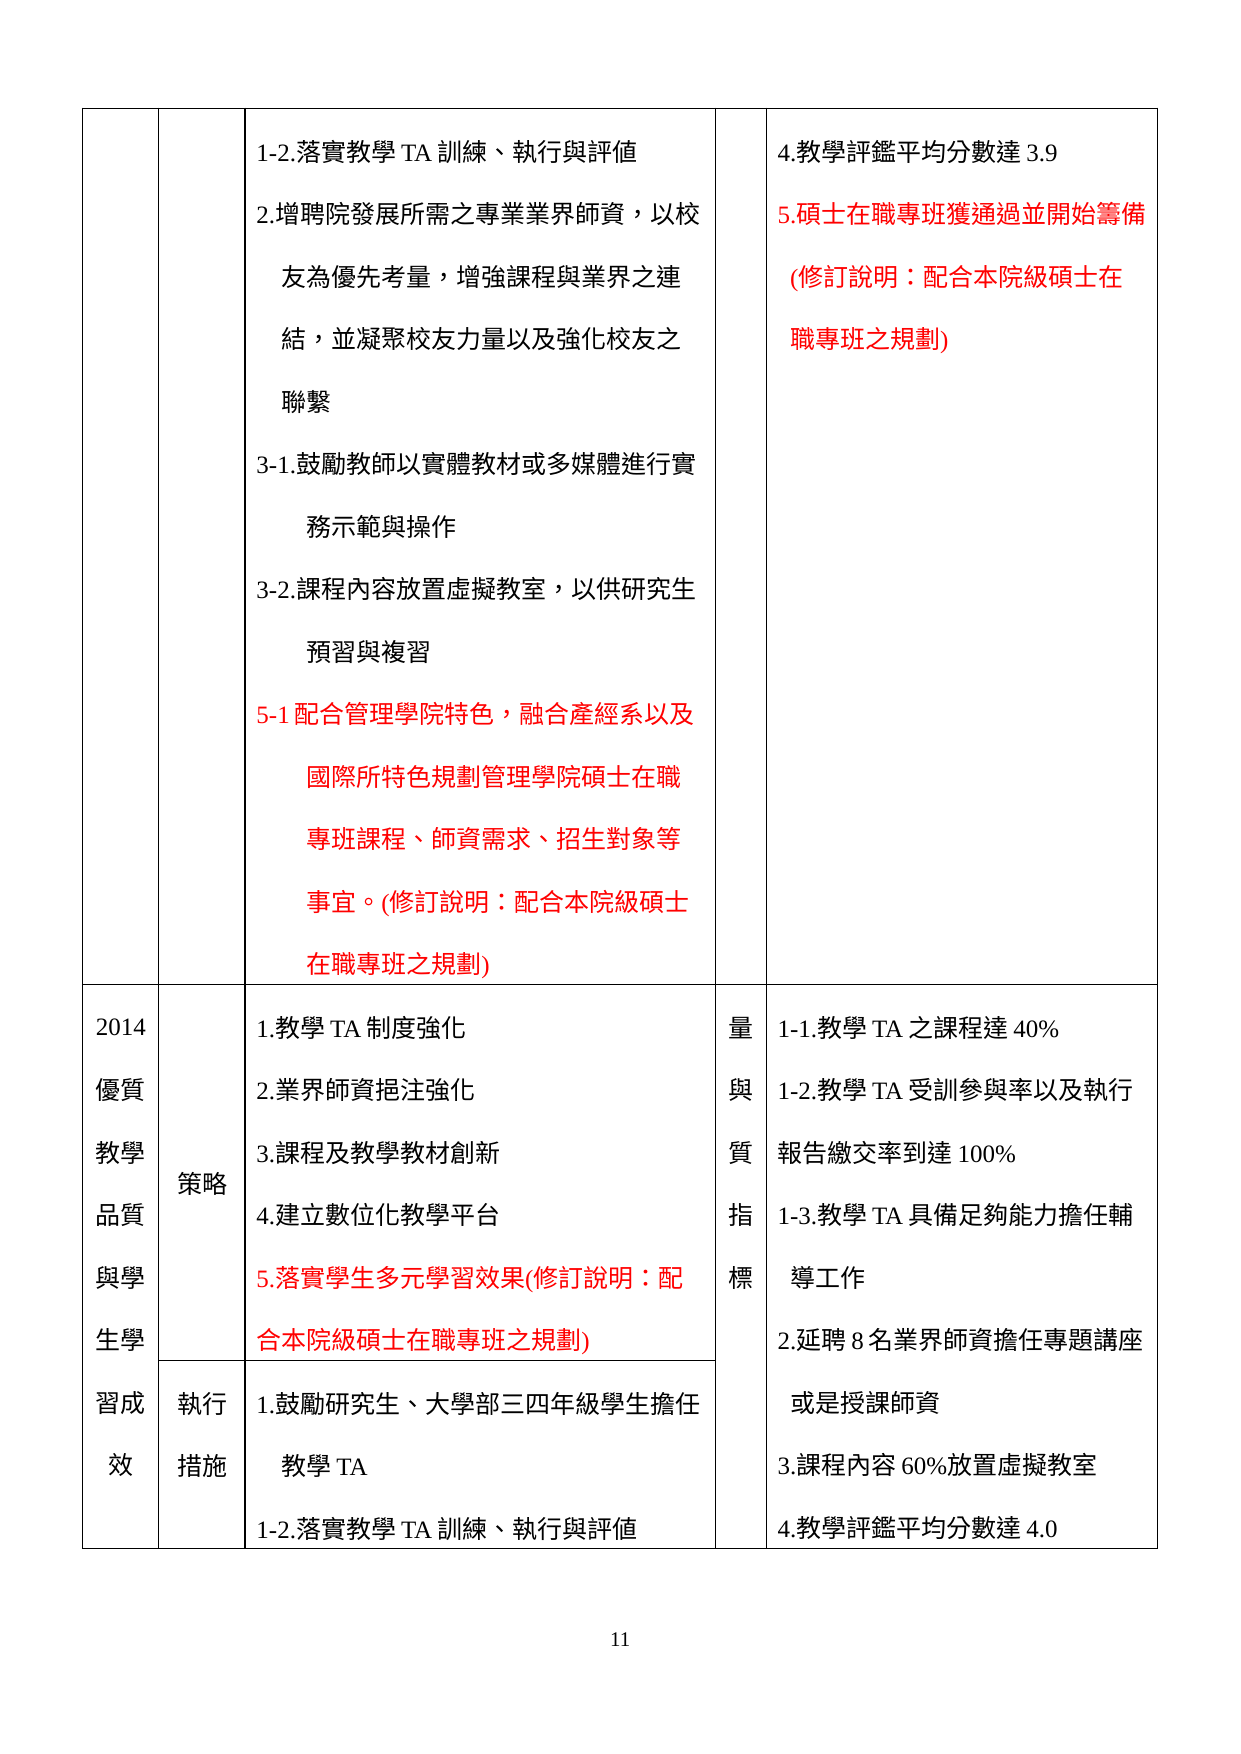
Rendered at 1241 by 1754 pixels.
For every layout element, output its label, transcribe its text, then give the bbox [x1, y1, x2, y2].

table_cell 2014 優質 教學品質與學生學習成效 [83, 985, 158, 1548]
table_cell 執行 措施 [159, 1361, 244, 1548]
table_cell 1.鼓勵研究生、大學部三四年級學生擔任教學TA 1-2.落實教學TA訓練、執行與評値 [246, 1361, 715, 1548]
table_cell 1-2.落實教學TA訓練、執行與評値 2.增聘院發展所需之專業業界師資，以校友為優先考量，增強課程與業界之連結，並凝聚校友力量以及強化校友之聯繫 3-1.鼓勵教師以實體教材或多媒體進行實務示範與操作 3-2.課程內容放置虛擬教室，以供研究生預習與複習 5-1配合管理學院特色，融合產經系以及國際所特色規劃管理學院碩士在職專班課程、師資需求、招生對象等事宜。(修訂說明：配合本院級碩士在職專班之規劃) [246, 109, 715, 984]
table_cell 策略 [159, 985, 244, 1360]
table_cell 4.教學評鑑平均分數達3.9 5.碩士在職專班獲通過並開始籌備(修訂說明：配合本院級碩士在職專班之規劃) [767, 109, 1157, 984]
table_cell [716, 109, 766, 984]
table_cell [159, 109, 244, 984]
table_cell 量 與 質 指 標 [716, 985, 766, 1548]
table_cell 1-1.教學TA之課程達40% 1-2.教學TA受訓參與率以及執行報告繳交率到達100% 1-3.教學TA具備足夠能力擔任輔導工作 2.延聘8名業界師資擔任專題講座或是授課師資 3.課程內容60%放置虛擬教室 4.教學評鑑平均分數達4.0 [767, 985, 1157, 1548]
table_cell [83, 109, 158, 984]
table_cell 1.教學TA制度強化 2.業界師資挹注強化 3.課程及教學教材創新 4.建立數位化教學平台 5.落實學生多元學習效果(修訂說明：配合本院級碩士在職專班之規劃) [246, 985, 715, 1360]
